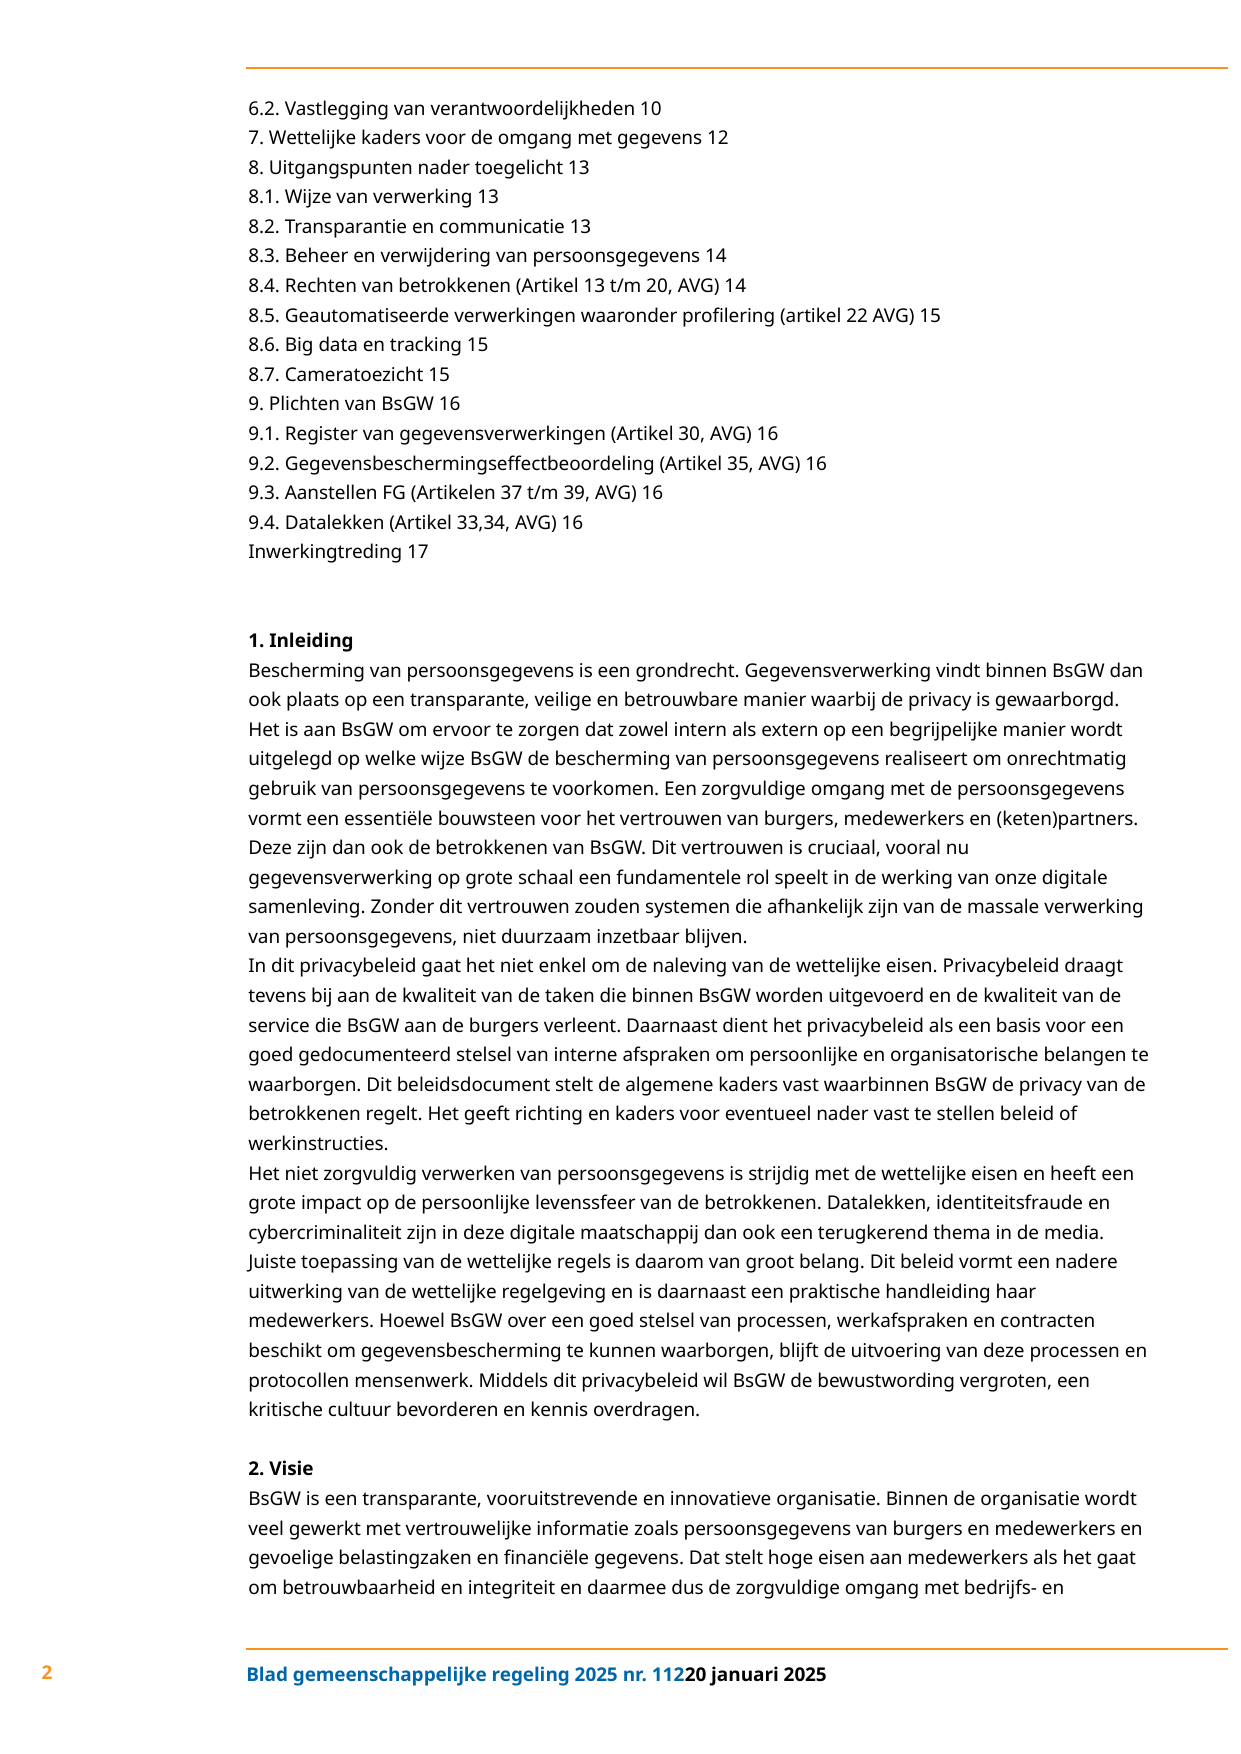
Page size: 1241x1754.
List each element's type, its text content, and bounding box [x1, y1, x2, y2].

text Het niet zorgvuldig verwerken van persoonsgegevens is strijdig met de wettelijke eisen en heeft een grote impact op de persoonlijke levenssfeer van de betrokkenen. Datalekken, identiteitsfraude en cybercriminaliteit zijn in deze digitale maatschappij dan ook een terugkerend thema in de media. Juiste toepassing van de wettelijke regels is daarom van groot belang. Dit beleid vormt een nadere uitwerking van de wettelijke regelgeving en is daarnaast een praktische handleiding haar medewerkers. Hoewel BsGW over een goed stelsel van processen, werkafspraken en contracten beschikt om gegevensbescherming te kunnen waarborgen, blijft de uitvoering van deze processen en protocollen mensenwerk. Middels dit privacybeleid wil BsGW de bewustwording vergroten, een kritische cultuur bevorderen en kennis overdragen. [248, 1160, 1152, 1422]
text 9.3. Aanstellen FG (Artikelen 37 t/m 39, AVG) 16 [248, 479, 1152, 505]
text 8.3. Beheer en verwijdering van persoonsgegevens 14 [248, 243, 1152, 268]
text 9.2. Gegevensbeschermingseffectbeoordeling (Artikel 35, AVG) 16 [248, 450, 1152, 476]
text 8.4. Rechten van betrokkenen (Artikel 13 t/m 20, AVG) 14 [248, 272, 1152, 298]
text 1. Inleiding [248, 627, 1152, 653]
text 9.1. Register van gegevensverwerkingen (Artikel 30, AVG) 16 [248, 420, 1152, 446]
text 9.4. Datalekken (Artikel 33,34, AVG) 16 [248, 509, 1152, 535]
text BsGW is een transparante, vooruitstrevende en innovatieve organisatie. Binnen de organisatie wordt veel gewerkt met vertrouwelijke informatie zoals persoonsgegevens van burgers en medewerkers en gevoelige belastingzaken en financiële gegevens. Dat stelt hoge eisen aan medewerkers als het gaat om betrouwbaarheid en integriteit en daarmee dus de zorgvuldige omgang met bedrijfs- en [248, 1485, 1152, 1600]
text Inwerkingtreding 17 [248, 538, 1152, 564]
text 7. Wettelijke kaders voor de omgang met gegevens 12 [248, 124, 1152, 150]
text 9. Plichten van BsGW 16 [248, 391, 1152, 416]
text 2. Visie [248, 1456, 1152, 1481]
text 6.2. Vastlegging van verantwoordelijkheden 10 [248, 95, 1152, 121]
text 8.2. Transparantie en communicatie 13 [248, 213, 1152, 239]
text Bescherming van persoonsgegevens is een grondrecht. Gegevensverwerking vindt binnen BsGW dan ook plaats op een transparante, veilige en betrouwbare manier waarbij de privacy is gewaarborgd. Het is aan BsGW om ervoor te zorgen dat zowel intern als extern op een begrijpelijke manier wordt uitgelegd op welke wijze BsGW de bescherming van persoonsgegevens realiseert om onrechtmatig gebruik van persoonsgegevens te voorkomen. Een zorgvuldige omgang met de persoonsgegevens vormt een essentiële bouwsteen voor het vertrouwen van burgers, medewerkers en (keten)partners. Deze zijn dan ook de betrokkenen van BsGW. Dit vertrouwen is cruciaal, vooral nu gegevensverwerking op grote schaal een fundamentele rol speelt in de werking van onze digitale samenleving. Zonder dit vertrouwen zouden systemen die afhankelijk zijn van de massale verwerking van persoonsgegevens, niet duurzaam inzetbaar blijven. [248, 657, 1152, 949]
text In dit privacybeleid gaat het niet enkel om de naleving van de wettelijke eisen. Privacybeleid draagt tevens bij aan de kwaliteit van de taken die binnen BsGW worden uitgevoerd en de kwaliteit van de service die BsGW aan de burgers verleent. Daarnaast dient het privacybeleid als een basis voor een goed gedocumenteerd stelsel van interne afspraken om persoonlijke en organisatorische belangen te waarborgen. Dit beleidsdocument stelt de algemene kaders vast waarbinnen BsGW de privacy van de betrokkenen regelt. Het geeft richting en kaders voor eventueel nader vast te stellen beleid of werkinstructies. [248, 953, 1152, 1156]
text 8.7. Cameratoezicht 15 [248, 361, 1152, 387]
text 8.5. Geautomatiseerde verwerkingen waaronder profilering (artikel 22 AVG) 15 [248, 302, 1152, 328]
text 8.6. Big data en tracking 15 [248, 331, 1152, 357]
text 8. Uitgangspunten nader toegelicht 13 [248, 154, 1152, 180]
picture [41, 47, 231, 172]
text 8.1. Wijze van verwerking 13 [248, 183, 1152, 209]
